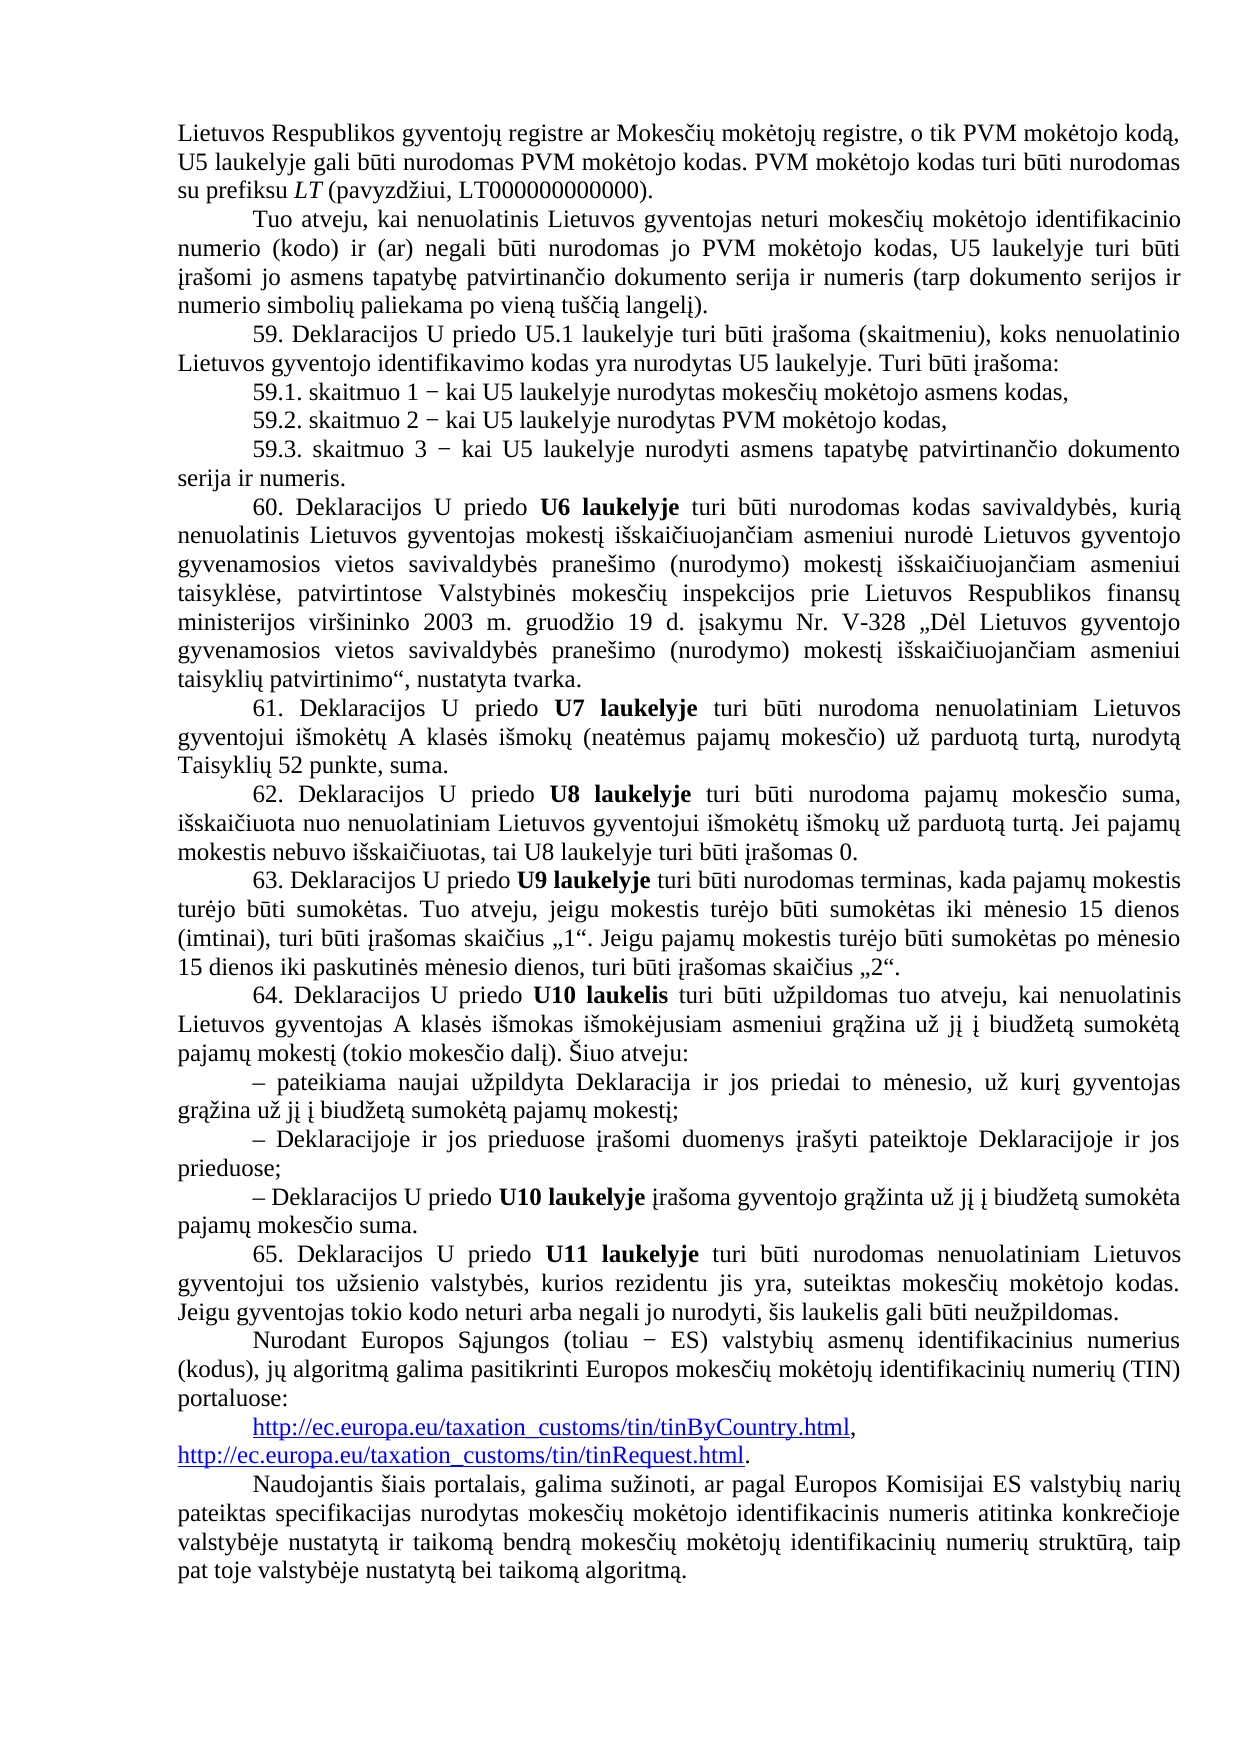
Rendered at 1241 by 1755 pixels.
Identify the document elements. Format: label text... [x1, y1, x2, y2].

text 59. Deklaracijos U priedo U5.1 laukelyje turi būti įrašoma (skaitmeniu), koks nenuolatinio Lietuvos gyventojo identifikavimo kodas yra nurodytas U5 laukelyje. Turi būti įrašoma: [177, 319, 1181, 377]
text 60. Deklaracijos U priedo U6 laukelyje turi būti nurodomas kodas savivaldybės, kurią nenuolatinis Lietuvos gyventojas mokestį išskaičiuojančiam asmeniui nurodė Lietuvos gyventojo gyvenamosios vietos savivaldybės pranešimo (nurodymo) mokestį išskaičiuojančiam asmeniui taisyklėse, patvirtintose Valstybinės mokesčių inspekcijos prie Lietuvos Respublikos finansų ministerijos viršininko 2003 m. gruodžio 19 d. įsakymu Nr. V-328 „Dėl Lietuvos gyventojo gyvenamosios vietos savivaldybės pranešimo (nurodymo) mokestį išskaičiuojančiam asmeniui taisyklių patvirtinimo“, nustatyta tvarka. [177, 492, 1181, 693]
text 62. Deklaracijos U priedo U8 laukelyje turi būti nurodoma pajamų mokesčio suma, išskaičiuota nuo nenuolatiniam Lietuvos gyventojui išmokėtų išmokų už parduotą turtą. Jei pajamų mokestis nebuvo išskaičiuotas, tai U8 laukelyje turi būti įrašomas 0. [177, 779, 1181, 866]
text 59.1. skaitmuo 1 − kai U5 laukelyje nurodytas mokesčių mokėtojo asmens kodas, [177, 377, 1181, 406]
text Lietuvos Respublikos gyventojų registre ar Mokesčių mokėtojų registre, o tik PVM mokėtojo kodą, U5 laukelyje gali būti nurodomas PVM mokėtojo kodas. PVM mokėtojo kodas turi būti nurodomas su prefiksu LT (pavyzdžiui, LT000000000000). [177, 118, 1181, 204]
text 59.2. skaitmuo 2 − kai U5 laukelyje nurodytas PVM mokėtojo kodas, [177, 406, 1181, 434]
text 63. Deklaracijos U priedo U9 laukelyje turi būti nurodomas terminas, kada pajamų mokestis turėjo būti sumokėtas. Tuo atveju, jeigu mokestis turėjo būti sumokėtas iki mėnesio 15 dienos (imtinai), turi būti įrašomas skaičius „1“. Jeigu pajamų mokestis turėjo būti sumokėtas po mėnesio 15 dienos iki paskutinės mėnesio dienos, turi būti įrašomas skaičius „2“. [177, 866, 1181, 981]
text 65. Deklaracijos U priedo U11 laukelyje turi būti nurodomas nenuolatiniam Lietuvos gyventojui tos užsienio valstybės, kurios rezidentu jis yra, suteiktas mokesčių mokėtojo kodas. Jeigu gyventojas tokio kodo neturi arba negali jo nurodyti, šis laukelis gali būti neužpildomas. [177, 1239, 1181, 1326]
text – Deklaracijos U priedo U10 laukelyje įrašoma gyventojo grąžinta už jį į biudžetą sumokėta pajamų mokesčio suma. [177, 1182, 1181, 1239]
text Nurodant Europos Sąjungos (toliau − ES) valstybių asmenų identifikacinius numerius (kodus), jų algoritmą galima pasitikrinti Europos mokesčių mokėtojų identifikacinių numerių (TIN) portaluose: [177, 1326, 1181, 1412]
text Naudojantis šiais portalais, galima sužinoti, ar pagal Europos Komisijai ES valstybių narių pateiktas specifikacijas nurodytas mokesčių mokėtojo identifikacinis numeris atitinka konkrečioje valstybėje nustatytą ir taikomą bendrą mokesčių mokėtojų identifikacinių numerių struktūrą, taip pat toje valstybėje nustatytą bei taikomą algoritmą. [177, 1469, 1181, 1584]
text 61. Deklaracijos U priedo U7 laukelyje turi būti nurodoma nenuolatiniam Lietuvos gyventojui išmokėtų A klasės išmokų (neatėmus pajamų mokesčio) už parduotą turtą, nurodytą Taisyklių 52 punkte, suma. [177, 693, 1181, 779]
text Tuo atveju, kai nenuolatinis Lietuvos gyventojas neturi mokesčių mokėtojo identifikacinio numerio (kodo) ir (ar) negali būti nurodomas jo PVM mokėtojo kodas, U5 laukelyje turi būti įrašomi jo asmens tapatybę patvirtinančio dokumento serija ir numeris (tarp dokumento serijos ir numerio simbolių paliekama po vieną tuščią langelį). [177, 204, 1181, 319]
text 59.3. skaitmuo 3 − kai U5 laukelyje nurodyti asmens tapatybę patvirtinančio dokumento serija ir numeris. [177, 434, 1181, 492]
text – pateikiama naujai užpildyta Deklaracija ir jos priedai to mėnesio, už kurį gyventojas grąžina už jį į biudžetą sumokėtą pajamų mokestį; [177, 1067, 1181, 1124]
text – Deklaracijoje ir jos prieduose įrašomi duomenys įrašyti pateiktoje Deklaracijoje ir jos prieduose; [177, 1124, 1181, 1182]
text 64. Deklaracijos U priedo U10 laukelis turi būti užpildomas tuo atveju, kai nenuolatinis Lietuvos gyventojas A klasės išmokas išmokėjusiam asmeniui grąžina už jį į biudžetą sumokėtą pajamų mokestį (tokio mokesčio dalį). Šiuo atveju: [177, 981, 1181, 1067]
text http://ec.europa.eu/taxation_customs/tin/tinByCountry.html, http://ec.europa.eu/taxation_customs/tin/tinRequest.html. [177, 1412, 1181, 1469]
